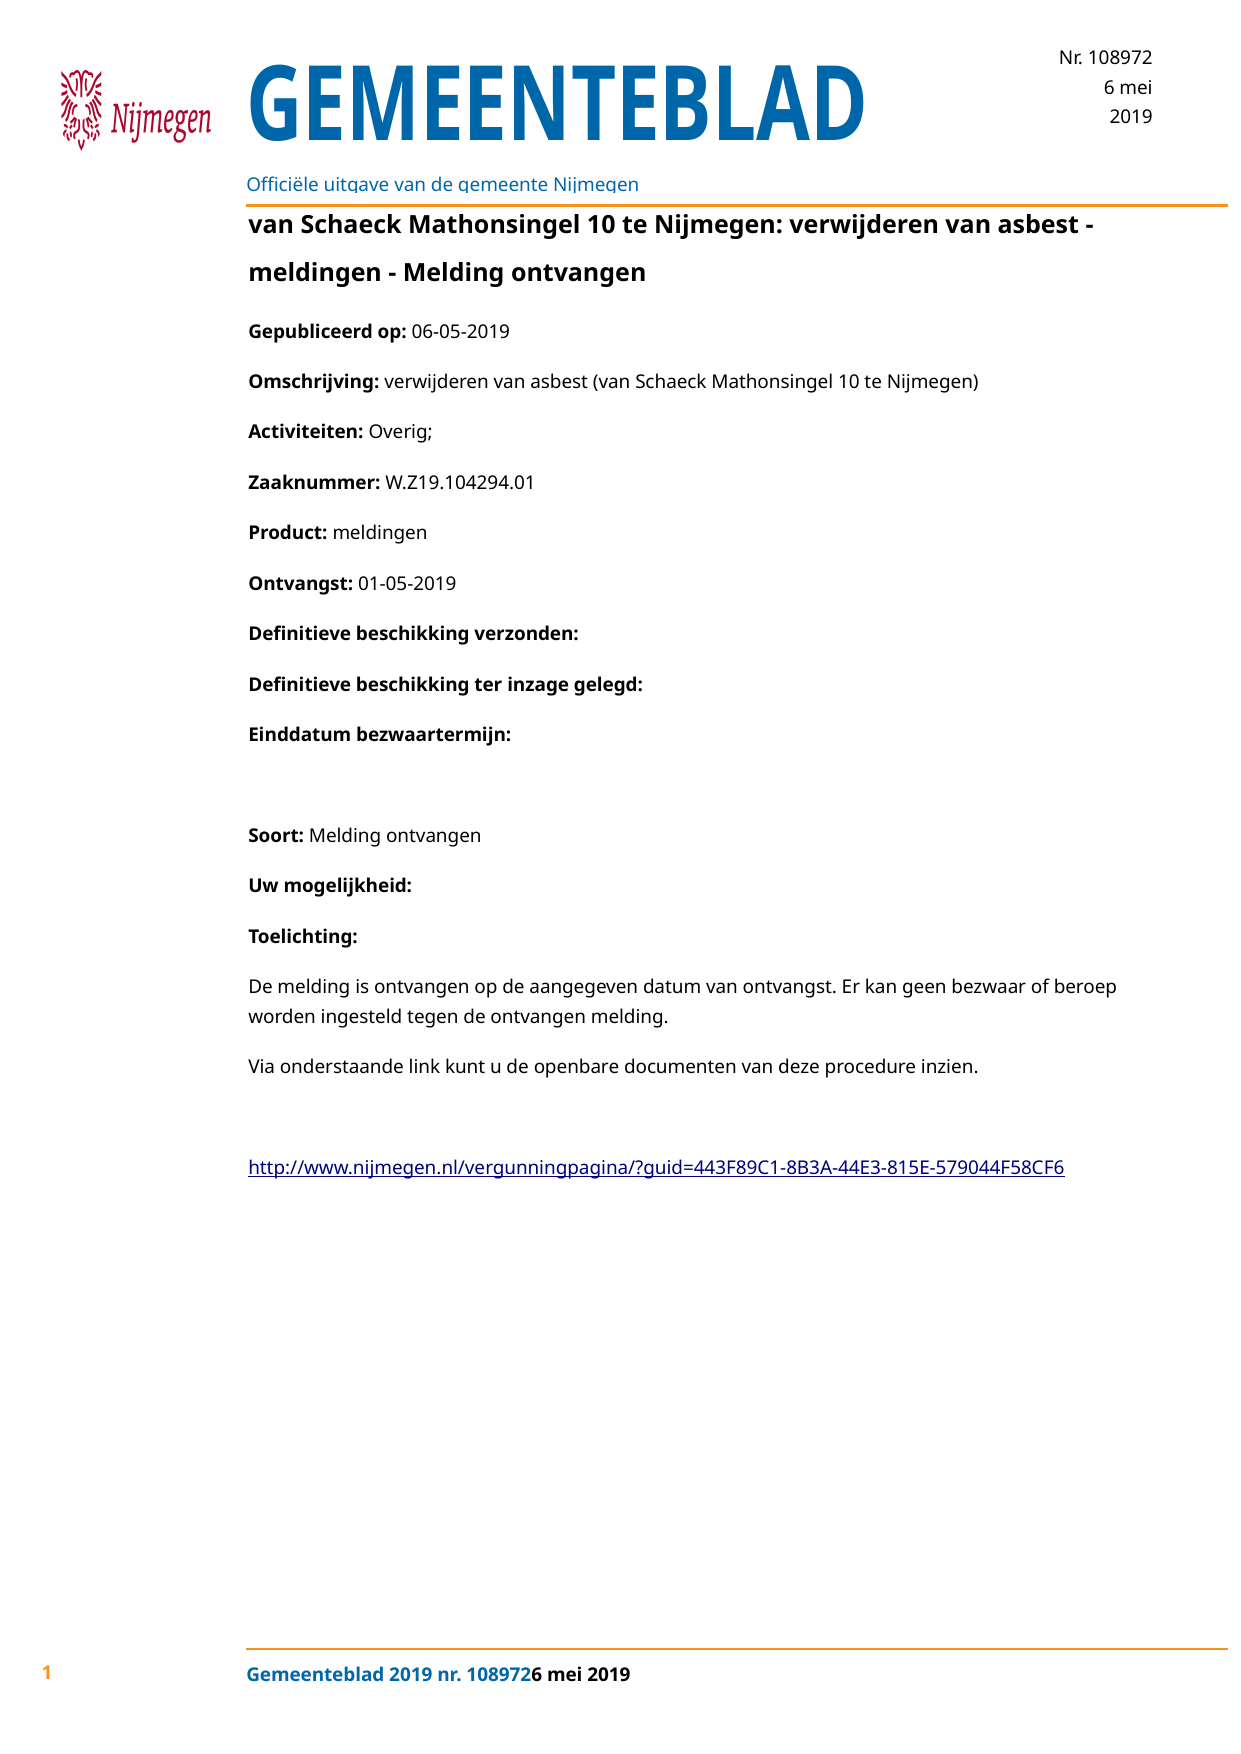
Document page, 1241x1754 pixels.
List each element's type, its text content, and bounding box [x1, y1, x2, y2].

text Product: meldingen [248, 519, 1152, 545]
text De melding is ontvangen op de aangegeven datum van ontvangst. Er kan geen bezwaar of beroep worden ingesteld tegen de ontvangen melding. [248, 973, 1152, 1029]
text Toelichting: [248, 923, 1152, 949]
text Soort: Melding ontvangen [248, 822, 1152, 848]
text Einddatum bezwaartermijn: [248, 721, 1152, 747]
picture [41, 47, 231, 172]
text Uw mogelijkheid: [248, 872, 1152, 898]
text Ontvangst: 01-05-2019 [248, 570, 1152, 596]
text Gepubliceerd op: 06-05-2019 [248, 318, 1152, 344]
text Activiteiten: Overig; [248, 419, 1152, 444]
text Definitieve beschikking verzonden: [248, 620, 1152, 646]
text Definitieve beschikking ter inzage gelegd: [248, 671, 1152, 697]
text Omschrijving: verwijderen van asbest (van Schaeck Mathonsingel 10 te Nijmegen) [248, 368, 1152, 394]
text Zaaknummer: W.Z19.104294.01 [248, 469, 1152, 495]
text http://www.nijmegen.nl/vergunningpagina/?guid=443F89C1-8B3A-44E3-815E-579044F58CF6 [248, 1154, 1152, 1180]
text Via onderstaande link kunt u de openbare documenten van deze procedure inzien. [248, 1053, 1152, 1079]
text van Schaeck Mathonsingel 10 te Nijmegen: verwijderen van asbest - meldingen - Melding ontvangen [248, 207, 1152, 288]
